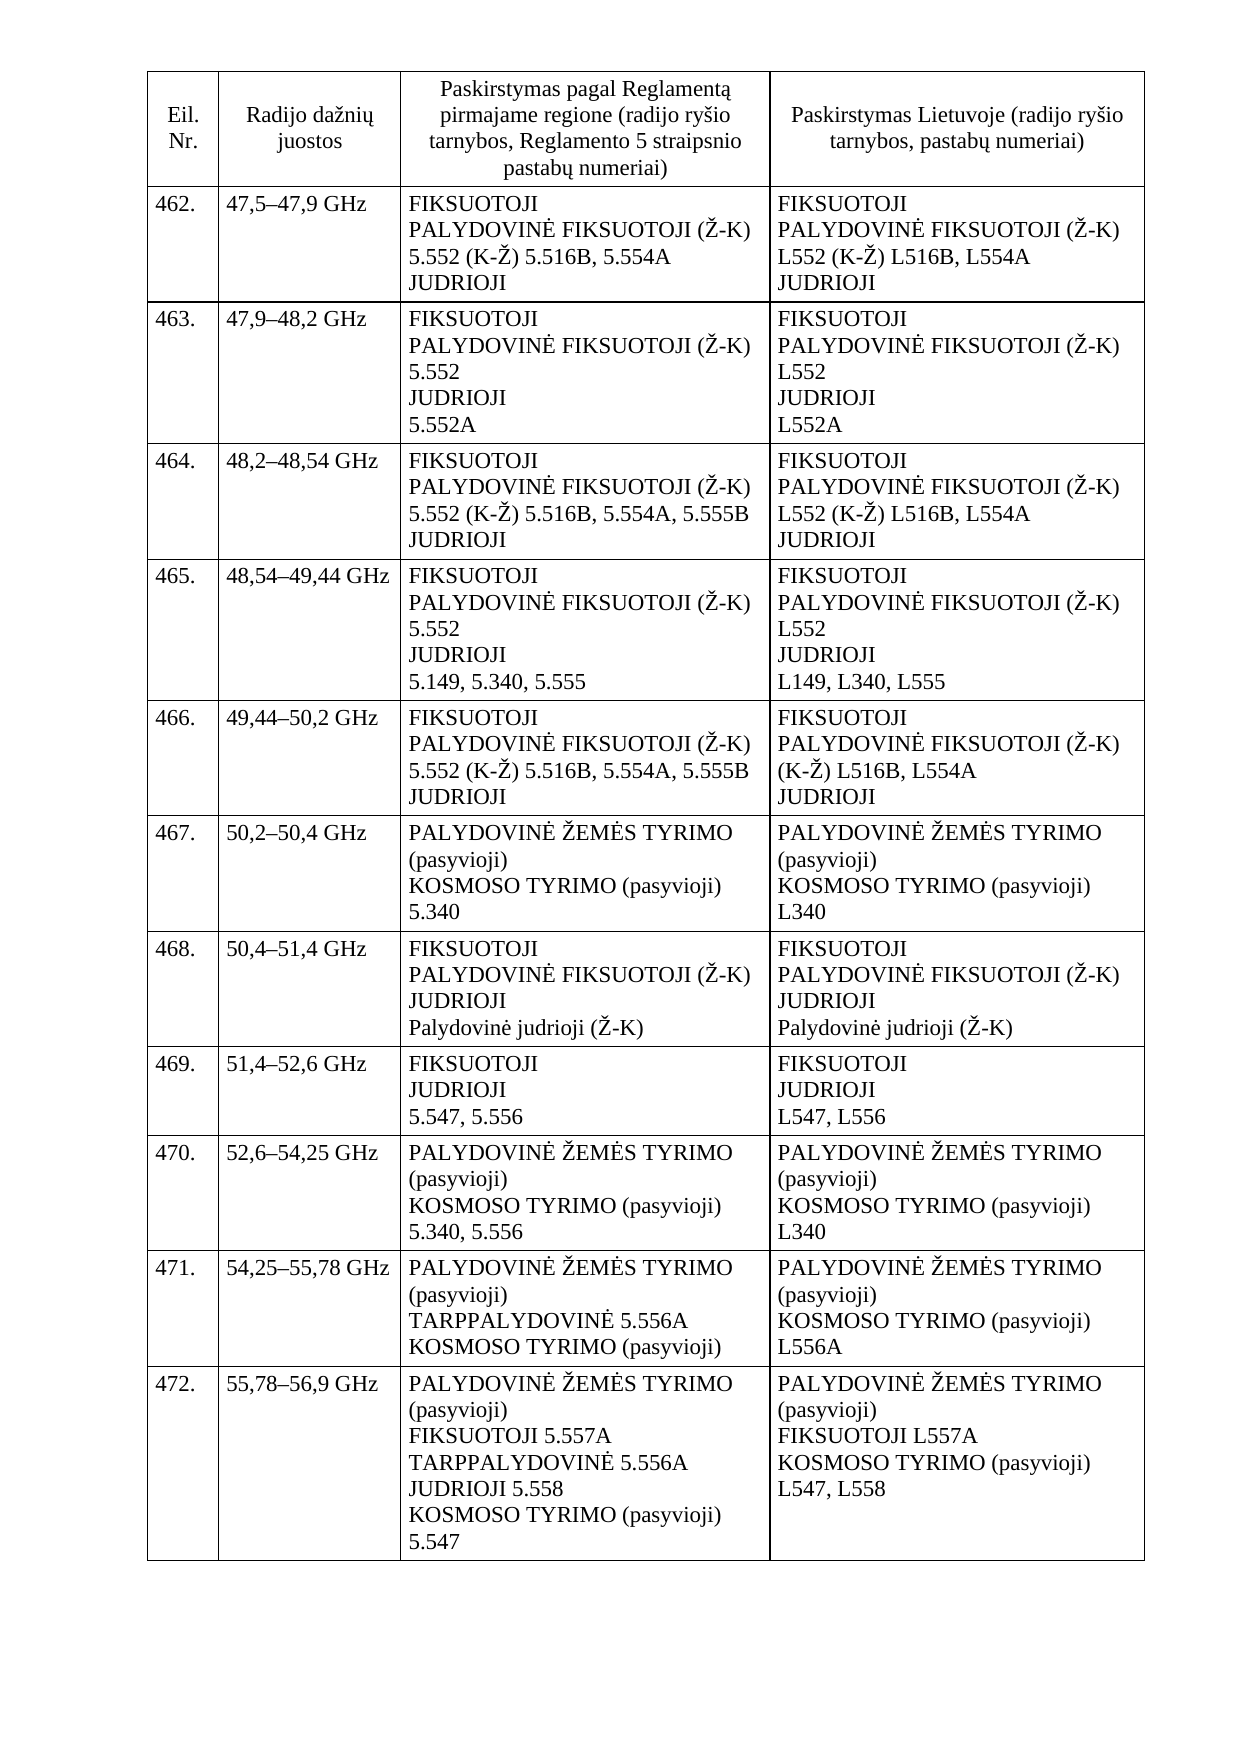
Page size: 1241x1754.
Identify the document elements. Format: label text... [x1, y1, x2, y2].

table_cell PALYDOVINĖ ŽEMĖS TYRIMO (pasyvioji) FIKSUOTOJI L557A KOSMOSO TYRIMO (pasyvioji) L547, L558 [771, 1367, 1144, 1560]
table_cell FIKSUOTOJI PALYDOVINĖ FIKSUOTOJI (Ž-K) L552 (K-Ž) L516B, L554A JUDRIOJI [771, 187, 1144, 301]
table_cell FIKSUOTOJI PALYDOVINĖ FIKSUOTOJI (Ž-K) L552 JUDRIOJI L552A [771, 303, 1144, 443]
table_cell FIKSUOTOJI PALYDOVINĖ FIKSUOTOJI (Ž-K) 5.552 (K-Ž) 5.516B, 5.554A, 5.555B JUDRIOJI [401, 701, 769, 815]
table_header Paskirstymas Lietuvoje (radijo ryšio tarnybos, pastabų numeriai) [771, 72, 1144, 186]
table_cell PALYDOVINĖ ŽEMĖS TYRIMO (pasyvioji) KOSMOSO TYRIMO (pasyvioji) 5.340 [401, 816, 769, 931]
table_cell 51,4–52,6 GHz [219, 1047, 400, 1135]
table_cell FIKSUOTOJI PALYDOVINĖ FIKSUOTOJI (Ž-K) L552 (K-Ž) L516B, L554A JUDRIOJI [771, 444, 1144, 558]
table_cell 54,25–55,78 GHz [219, 1251, 400, 1366]
table_header Paskirstymas pagal Reglamentą pirmajame regione (radijo ryšio tarnybos, Reglamento 5 straipsnio pastabų numeriai) [401, 72, 769, 186]
table_cell [148, 444, 218, 558]
table_cell [148, 1136, 218, 1250]
table_cell FIKSUOTOJI PALYDOVINĖ FIKSUOTOJI (Ž-K) L552 JUDRIOJI L149, L340, L555 [771, 560, 1144, 700]
table_header Eil. Nr. [148, 72, 218, 186]
table_cell [148, 187, 218, 301]
table_cell FIKSUOTOJI JUDRIOJI L547, L556 [771, 1047, 1144, 1135]
table_cell [148, 303, 218, 443]
table_cell PALYDOVINĖ ŽEMĖS TYRIMO (pasyvioji) KOSMOSO TYRIMO (pasyvioji) L340 [771, 1136, 1144, 1250]
table_cell 52,6–54,25 GHz [219, 1136, 400, 1250]
table_cell [148, 1367, 218, 1560]
table_cell [148, 816, 218, 931]
table_cell 55,78–56,9 GHz [219, 1367, 400, 1560]
table_cell [148, 1251, 218, 1366]
table_cell 48,54–49,44 GHz [219, 560, 400, 700]
table_cell FIKSUOTOJI JUDRIOJI 5.547, 5.556 [401, 1047, 769, 1135]
table_cell FIKSUOTOJI PALYDOVINĖ FIKSUOTOJI (Ž-K) 5.552 JUDRIOJI 5.149, 5.340, 5.555 [401, 560, 769, 700]
table_cell PALYDOVINĖ ŽEMĖS TYRIMO (pasyvioji) KOSMOSO TYRIMO (pasyvioji) 5.340, 5.556 [401, 1136, 769, 1250]
table_cell FIKSUOTOJI PALYDOVINĖ FIKSUOTOJI (Ž-K) 5.552 JUDRIOJI 5.552A [401, 303, 769, 443]
table_cell [148, 560, 218, 700]
table_cell FIKSUOTOJI PALYDOVINĖ FIKSUOTOJI (Ž-K) 5.552 (K-Ž) 5.516B, 5.554A, 5.555B JUDRIOJI [401, 444, 769, 558]
table_cell PALYDOVINĖ ŽEMĖS TYRIMO (pasyvioji) KOSMOSO TYRIMO (pasyvioji) L556A [771, 1251, 1144, 1366]
table_cell [148, 1047, 218, 1135]
table_cell PALYDOVINĖ ŽEMĖS TYRIMO (pasyvioji) KOSMOSO TYRIMO (pasyvioji) L340 [771, 816, 1144, 931]
table_cell PALYDOVINĖ ŽEMĖS TYRIMO (pasyvioji) TARPPALYDOVINĖ 5.556A KOSMOSO TYRIMO (pasyvioji) [401, 1251, 769, 1366]
table_cell PALYDOVINĖ ŽEMĖS TYRIMO (pasyvioji) FIKSUOTOJI 5.557A TARPPALYDOVINĖ 5.556A JUDRIOJI 5.558 KOSMOSO TYRIMO (pasyvioji) 5.547 [401, 1367, 769, 1560]
table_cell FIKSUOTOJI PALYDOVINĖ FIKSUOTOJI (Ž-K) JUDRIOJI Palydovinė judrioji (Ž-K) [771, 932, 1144, 1046]
table_cell FIKSUOTOJI PALYDOVINĖ FIKSUOTOJI (Ž-K) 5.552 (K-Ž) 5.516B, 5.554A JUDRIOJI [401, 187, 769, 301]
table_cell [148, 932, 218, 1046]
table_cell 50,4–51,4 GHz [219, 932, 400, 1046]
table_cell 49,44–50,2 GHz [219, 701, 400, 815]
table_cell 48,2–48,54 GHz [219, 444, 400, 558]
table_cell [148, 701, 218, 815]
table_cell 47,9–48,2 GHz [219, 303, 400, 443]
table_cell FIKSUOTOJI PALYDOVINĖ FIKSUOTOJI (Ž-K) (K-Ž) L516B, L554A JUDRIOJI [771, 701, 1144, 815]
table_header Radijo dažnių juostos [219, 72, 400, 186]
table_cell 47,5–47,9 GHz [219, 187, 400, 301]
table_cell 50,2–50,4 GHz [219, 816, 400, 931]
table_cell FIKSUOTOJI PALYDOVINĖ FIKSUOTOJI (Ž-K) JUDRIOJI Palydovinė judrioji (Ž-K) [401, 932, 769, 1046]
